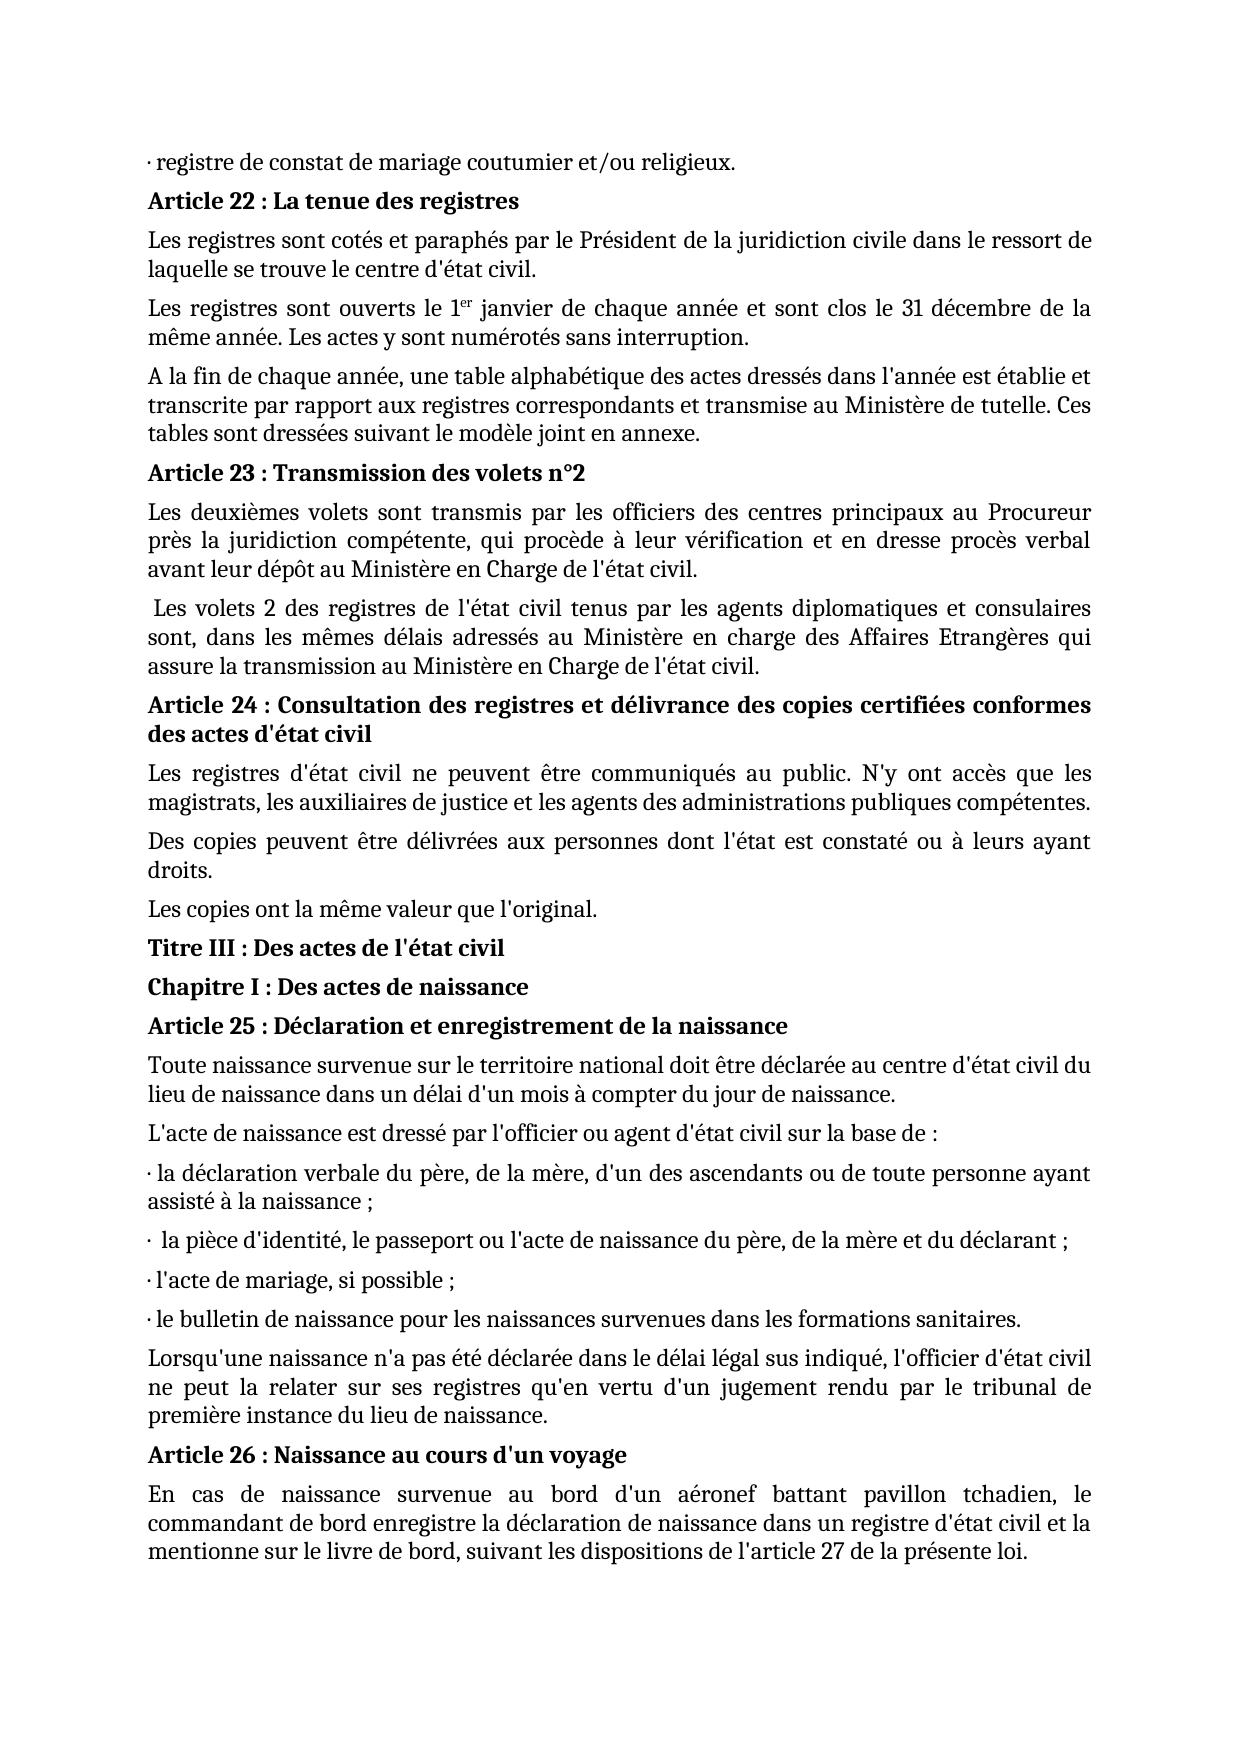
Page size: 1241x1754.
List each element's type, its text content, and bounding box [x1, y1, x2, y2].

text · la pièce d'identité, le passeport ou l'acte de naissance du père, de la mère et du déclarant ; [148, 1226, 1093, 1255]
text Article 24 : Consultation des registres et délivrance des copies certifiées conformes des actes d'état civil [148, 691, 1093, 748]
text Lorsqu'une naissance n'a pas été déclarée dans le délai légal sus indiqué, l'officier d'état civil ne peut la relater sur ses registres qu'en vertu d'un jugement rendu par le tribunal de première instance du lieu de naissance. [148, 1344, 1093, 1430]
text Les registres sont cotés et paraphés par le Président de la juridiction civile dans le ressort de laquelle se trouve le centre d'état civil. [148, 226, 1093, 283]
text L'acte de naissance est dressé par l'officier ou agent d'état civil sur la base de : [148, 1119, 1093, 1148]
text · l'acte de mariage, si possible ; [148, 1266, 1093, 1294]
text Article 23 : Transmission des volets n°2 [148, 458, 1093, 487]
text En cas de naissance survenue au bord d'un aéronef battant pavillon tchadien, le commandant de bord enregistre la déclaration de naissance dans un registre d'état civil et la mentionne sur le livre de bord, suivant les dispositions de l'article 27 de la présente loi. [148, 1480, 1093, 1566]
subtitle Chapitre I : Des actes de naissance [148, 973, 1093, 1002]
text Les copies ont la même valeur que l'original. [148, 895, 1093, 923]
text · le bulletin de naissance pour les naissances survenues dans les formations sanitaires. [148, 1305, 1093, 1333]
text Article 22 : La tenue des registres [148, 187, 1093, 216]
text Les registres d'état civil ne peuvent être communiqués au public. N'y ont accès que les magistrats, les auxiliaires de justice et les agents des administrations publiques compétentes. [148, 759, 1093, 816]
text · la déclaration verbale du père, de la mère, d'un des ascendants ou de toute personne ayant assisté à la naissance ; [148, 1158, 1093, 1216]
text Les deuxièmes volets sont transmis par les officiers des centres principaux au Procureur près la juridiction compétente, qui procède à leur vérification et en dresse procès verbal avant leur dépôt au Ministère en Charge de l'état civil. [148, 498, 1093, 584]
subtitle Titre III : Des actes de l'état civil [148, 934, 1093, 963]
text A la fin de chaque année, une table alphabétique des actes dressés dans l'année est établie et transcrite par rapport aux registres correspondants et transmise au Ministère de tutelle. Ces tables sont dressées suivant le modèle joint en annexe. [148, 362, 1093, 448]
text Article 25 : Déclaration et enregistrement de la naissance [148, 1012, 1093, 1041]
text Des copies peuvent être délivrées aux personnes dont l'état est constaté ou à leurs ayant droits. [148, 827, 1093, 884]
text Les volets 2 des registres de l'état civil tenus par les agents diplomatiques et consulaires sont, dans les mêmes délais adressés au Ministère en charge des Affaires Etrangères qui assure la transmission au Ministère en Charge de l'état civil. [148, 594, 1093, 681]
text Toute naissance survenue sur le territoire national doit être déclarée au centre d'état civil du lieu de naissance dans un délai d'un mois à compter du jour de naissance. [148, 1051, 1093, 1109]
text Article 26 : Naissance au cours d'un voyage [148, 1441, 1093, 1469]
text Les registres sont ouverts le 1er janvier de chaque année et sont clos le 31 décembre de la même année. Les actes y sont numérotés sans interruption. [148, 294, 1093, 351]
text · registre de constat de mariage coutumier et/ou religieux. [148, 148, 1093, 176]
